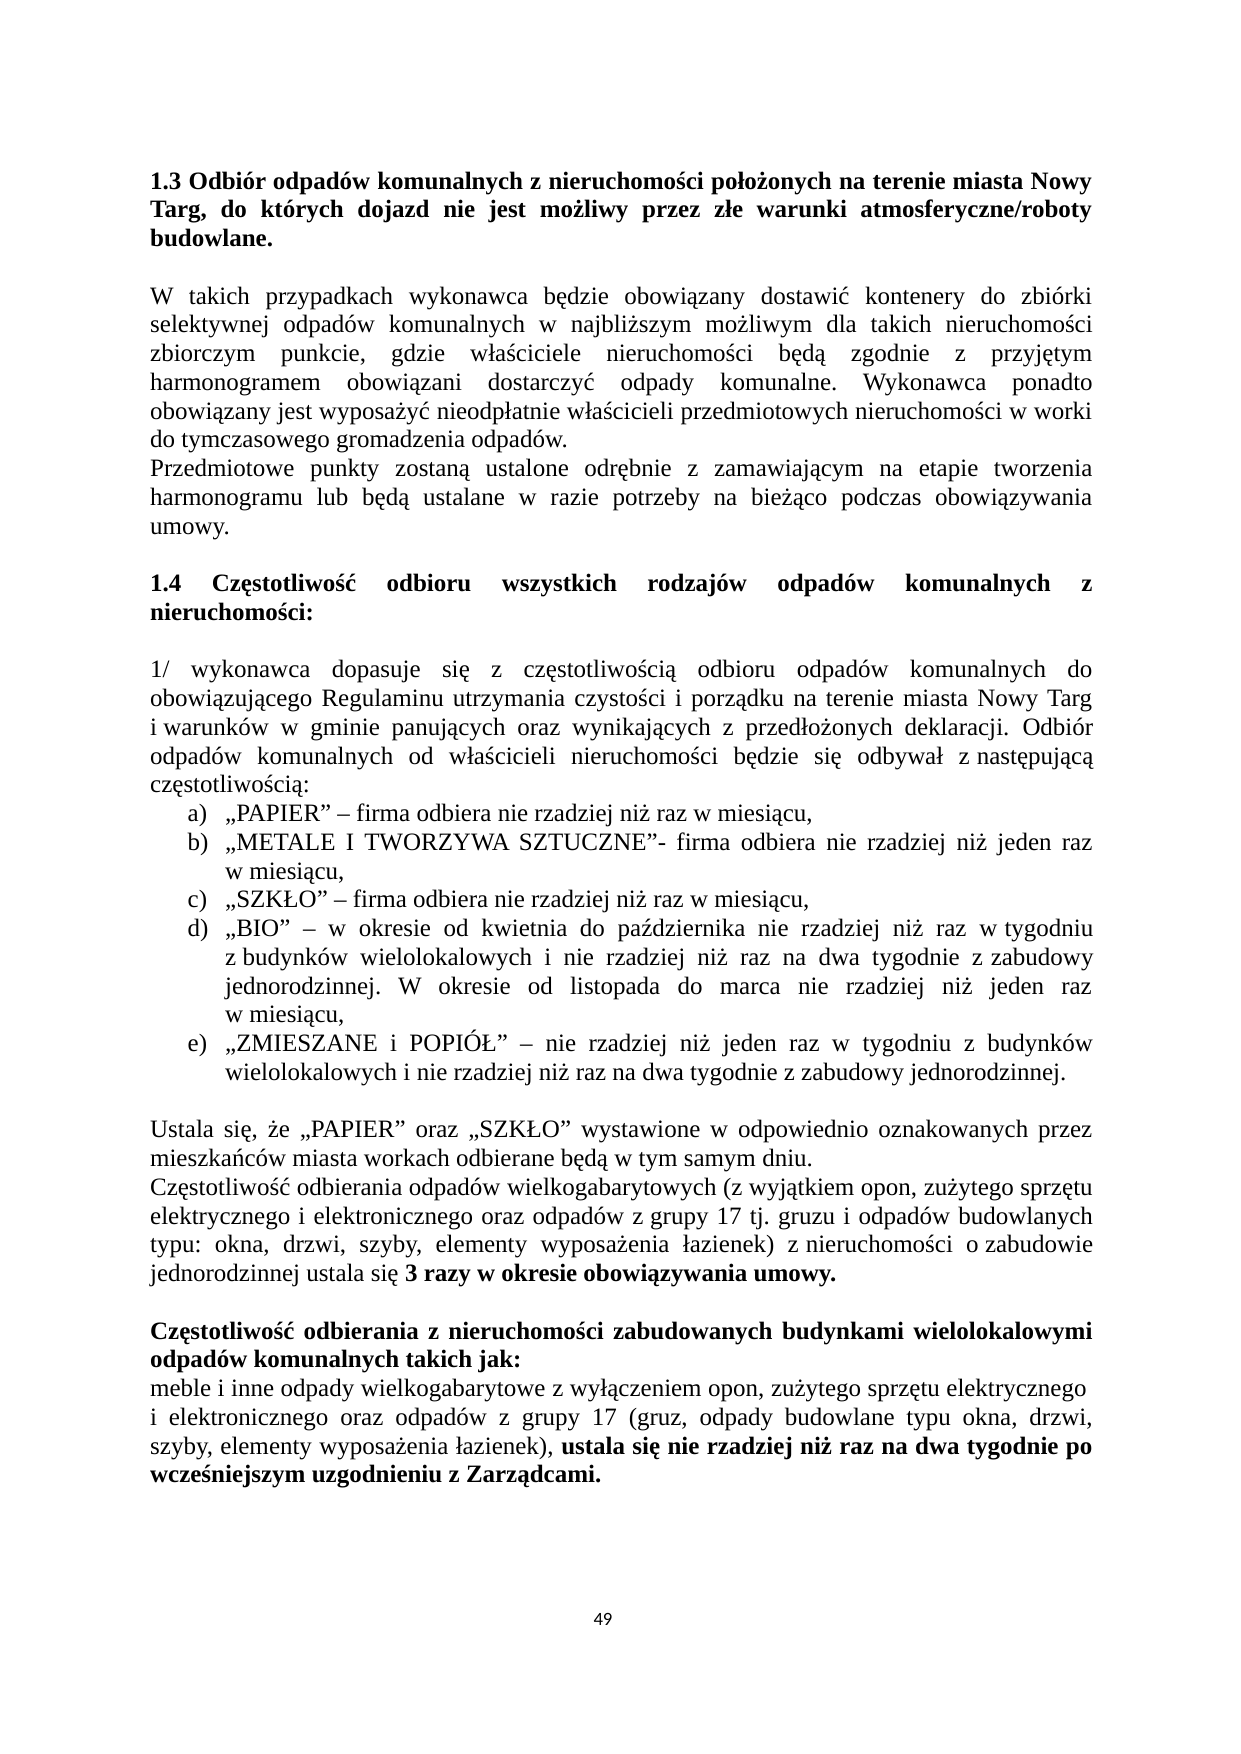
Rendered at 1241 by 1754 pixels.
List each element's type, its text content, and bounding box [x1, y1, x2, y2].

text 1/ wykonawca dopasuje się z częstotliwością odbioru odpadów komunalnych do obowiązującego Regulaminu utrzymania czystości i porządku na terenie miasta Nowy Targ i warunków w gminie panujących oraz wynikających z przedłożonych deklaracji. Odbiór odpadów komunalnych od właścicieli nieruchomości będzie się odbywał z następującą częstotliwością: [150, 654, 1093, 798]
list „SZKŁO” – firma odbiera nie rzadziej niż raz w miesiącu, [187, 884, 1093, 913]
text 1.3 Odbiór odpadów komunalnych z nieruchomości położonych na terenie miasta Nowy Targ, do których dojazd nie jest możliwy przez złe warunki atmosferyczne/roboty budowlane. [150, 166, 1093, 252]
text Ustala się, że „PAPIER” oraz „SZKŁO” wystawione w odpowiednio oznakowanych przez mieszkańców miasta workach odbierane będą w tym samym dniu. [150, 1114, 1093, 1172]
list „BIO” – w okresie od kwietnia do października nie rzadziej niż raz w tygodniu z budynków wielolokalowych i nie rzadziej niż raz na dwa tygodnie z zabudowy jednorodzinnej. W okresie od listopada do marca nie rzadziej niż jeden raz w miesiącu, [187, 913, 1093, 1028]
text meble i inne odpady wielkogabarytowe z wyłączeniem opon, zużytego sprzętu elektrycznego i elektronicznego oraz odpadów z grupy 17 (gruz, odpady budowlane typu okna, drzwi, szyby, elementy wyposażenia łazienek), ustala się nie rzadziej niż raz na dwa tygodnie po wcześniejszym uzgodnieniu z Zarządcami. [150, 1373, 1093, 1488]
text Częstotliwość odbierania odpadów wielkogabarytowych (z wyjątkiem opon, zużytego sprzętu elektrycznego i elektronicznego oraz odpadów z grupy 17 tj. gruzu i odpadów budowlanych typu: okna, drzwi, szyby, elementy wyposażenia łazienek) z nieruchomości o zabudowie jednorodzinnej ustala się 3 razy w okresie obowiązywania umowy. [150, 1172, 1093, 1287]
list „METALE I TWORZYWA SZTUCZNE”- firma odbiera nie rzadziej niż jeden raz w miesiącu, [187, 827, 1093, 884]
text 1.4 Częstotliwość odbioru wszystkich rodzajów odpadów komunalnych z nieruchomości: [150, 568, 1093, 626]
text Przedmiotowe punkty zostaną ustalone odrębnie z zamawiającym na etapie tworzenia harmonogramu lub będą ustalane w razie potrzeby na bieżąco podczas obowiązywania umowy. [150, 453, 1093, 539]
list „PAPIER” – firma odbiera nie rzadziej niż raz w miesiącu, [187, 798, 1093, 827]
text W takich przypadkach wykonawca będzie obowiązany dostawić kontenery do zbiórki selektywnej odpadów komunalnych w najbliższym możliwym dla takich nieruchomości zbiorczym punkcie, gdzie właściciele nieruchomości będą zgodnie z przyjętym harmonogramem obowiązani dostarczyć odpady komunalne. Wykonawca ponadto obowiązany jest wyposażyć nieodpłatnie właścicieli przedmiotowych nieruchomości w worki do tymczasowego gromadzenia odpadów. [150, 281, 1093, 453]
text Częstotliwość odbierania z nieruchomości zabudowanych budynkami wielolokalowymi odpadów komunalnych takich jak: [150, 1316, 1093, 1373]
list „ZMIESZANE i POPIÓŁ” – nie rzadziej niż jeden raz w tygodniu z budynków wielolokalowych i nie rzadziej niż raz na dwa tygodnie z zabudowy jednorodzinnej. [187, 1028, 1093, 1086]
